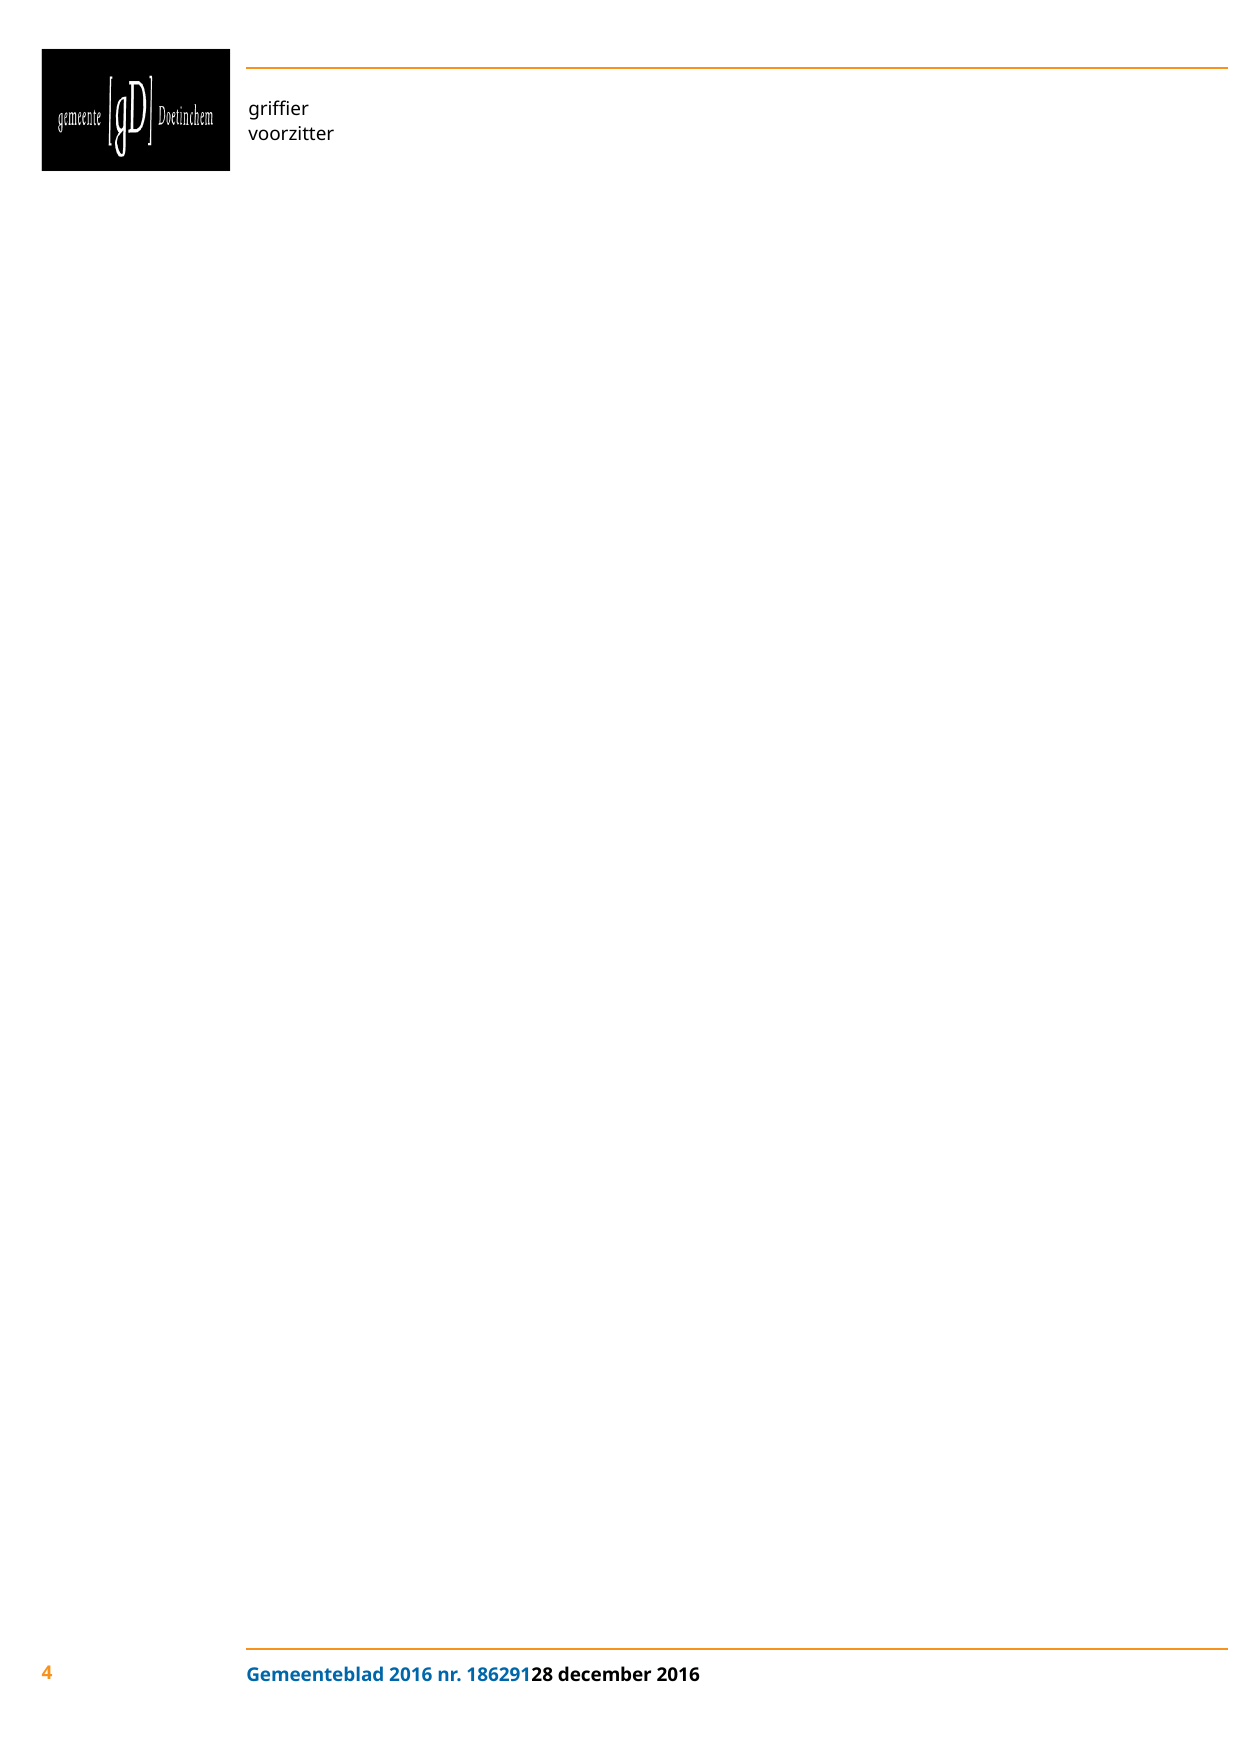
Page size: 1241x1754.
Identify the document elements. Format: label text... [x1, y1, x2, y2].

text griffier [248, 95, 1152, 121]
picture [41, 47, 231, 172]
text voorzitter [248, 121, 1152, 146]
